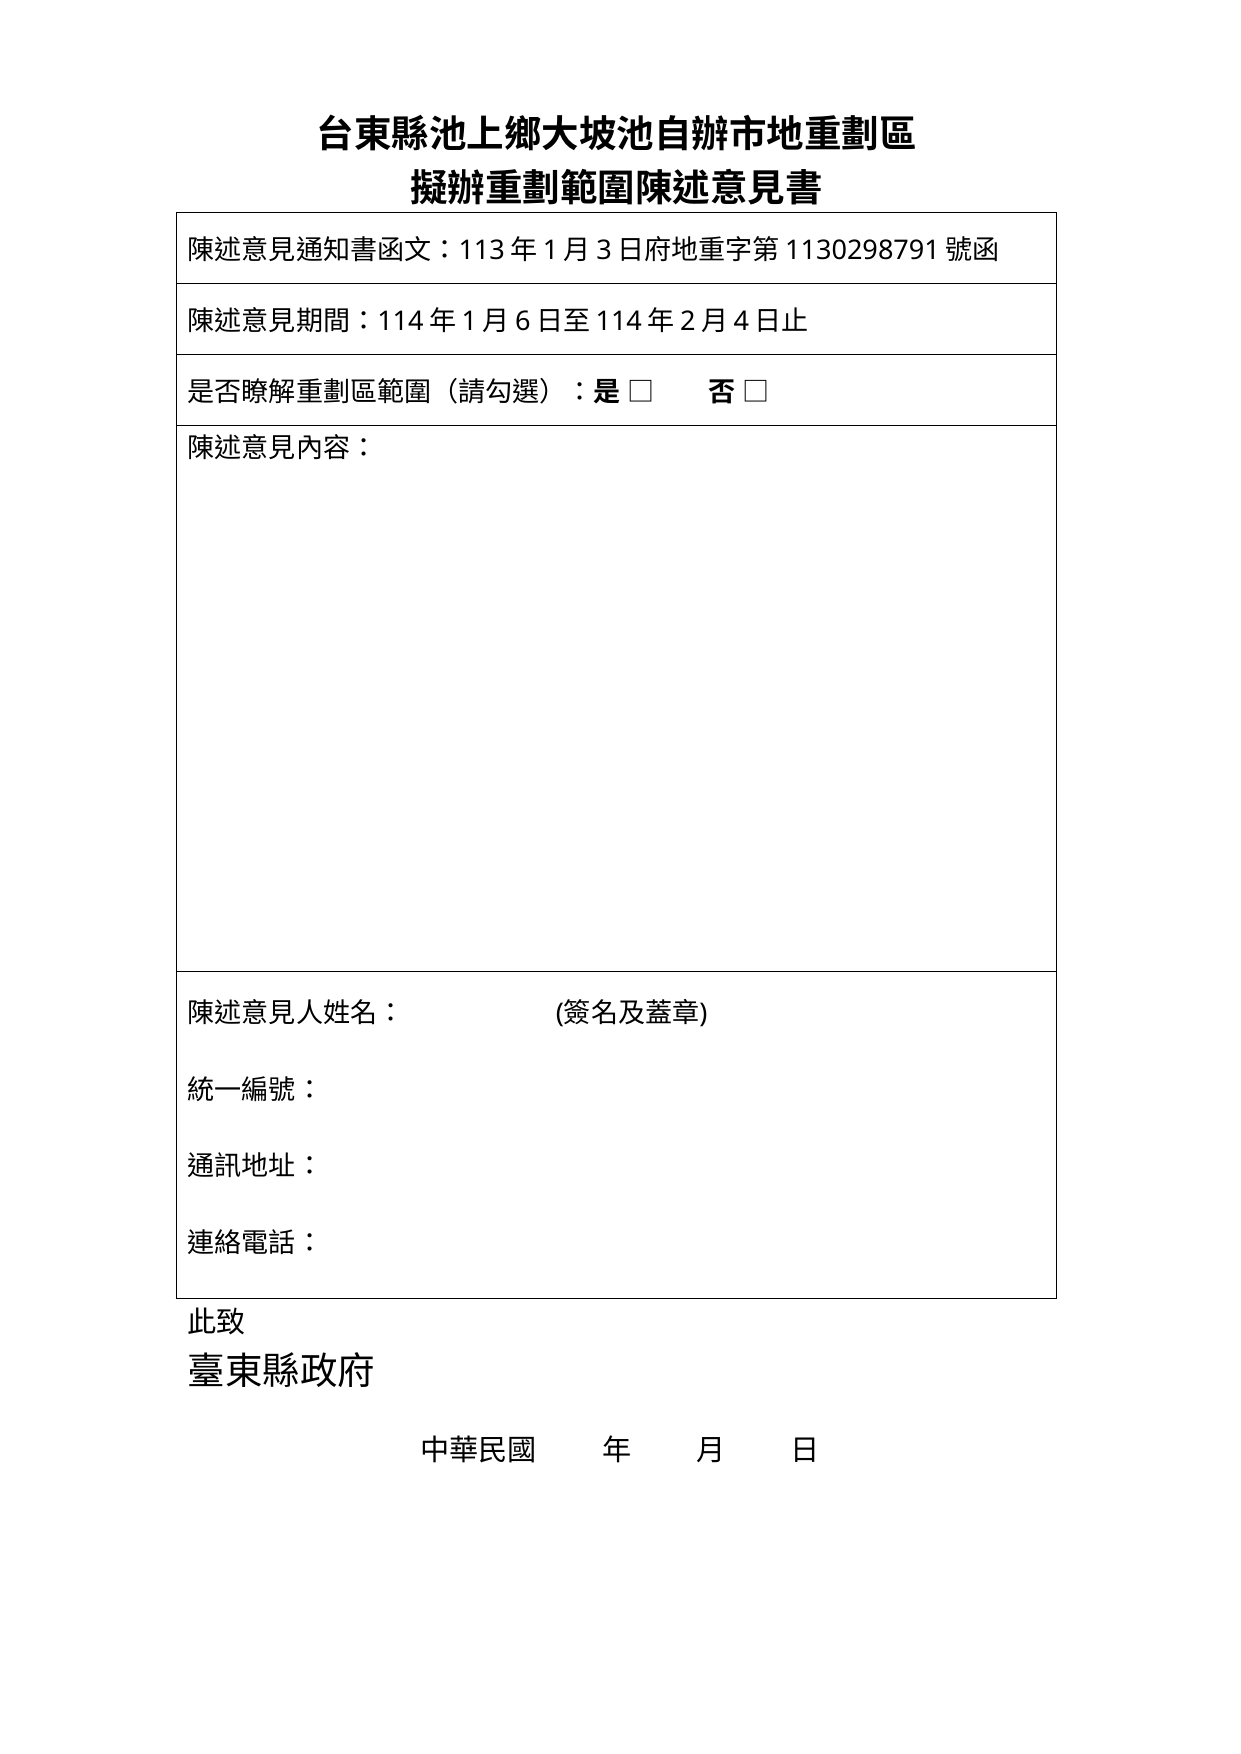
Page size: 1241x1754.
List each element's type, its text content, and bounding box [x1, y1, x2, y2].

table_cell 陳述意見期間：114年1月6日至114年2月4日止 [177, 284, 1056, 354]
table_cell 陳述意見通知書函文：113年1月3日府地重字第1130298791號函 [177, 213, 1056, 283]
table_cell 陳述意見內容： [177, 426, 1056, 971]
text 此致 [187, 1299, 1053, 1341]
table_cell 是否瞭解重劃區範圍（請勾選）：是 □ 否 □ [177, 355, 1056, 424]
table_header 台東縣池上鄉大坡池自辦市地重劃區 擬辦重劃範圍陳述意見書 [176, 104, 1057, 212]
text 臺東縣政府 [187, 1341, 1053, 1396]
text 中華民國 年 月 日 [187, 1426, 1053, 1468]
table_cell 陳述意見人姓名： (簽名及蓋章) 統一編號： 通訊地址： 連絡電話： [177, 972, 1056, 1298]
